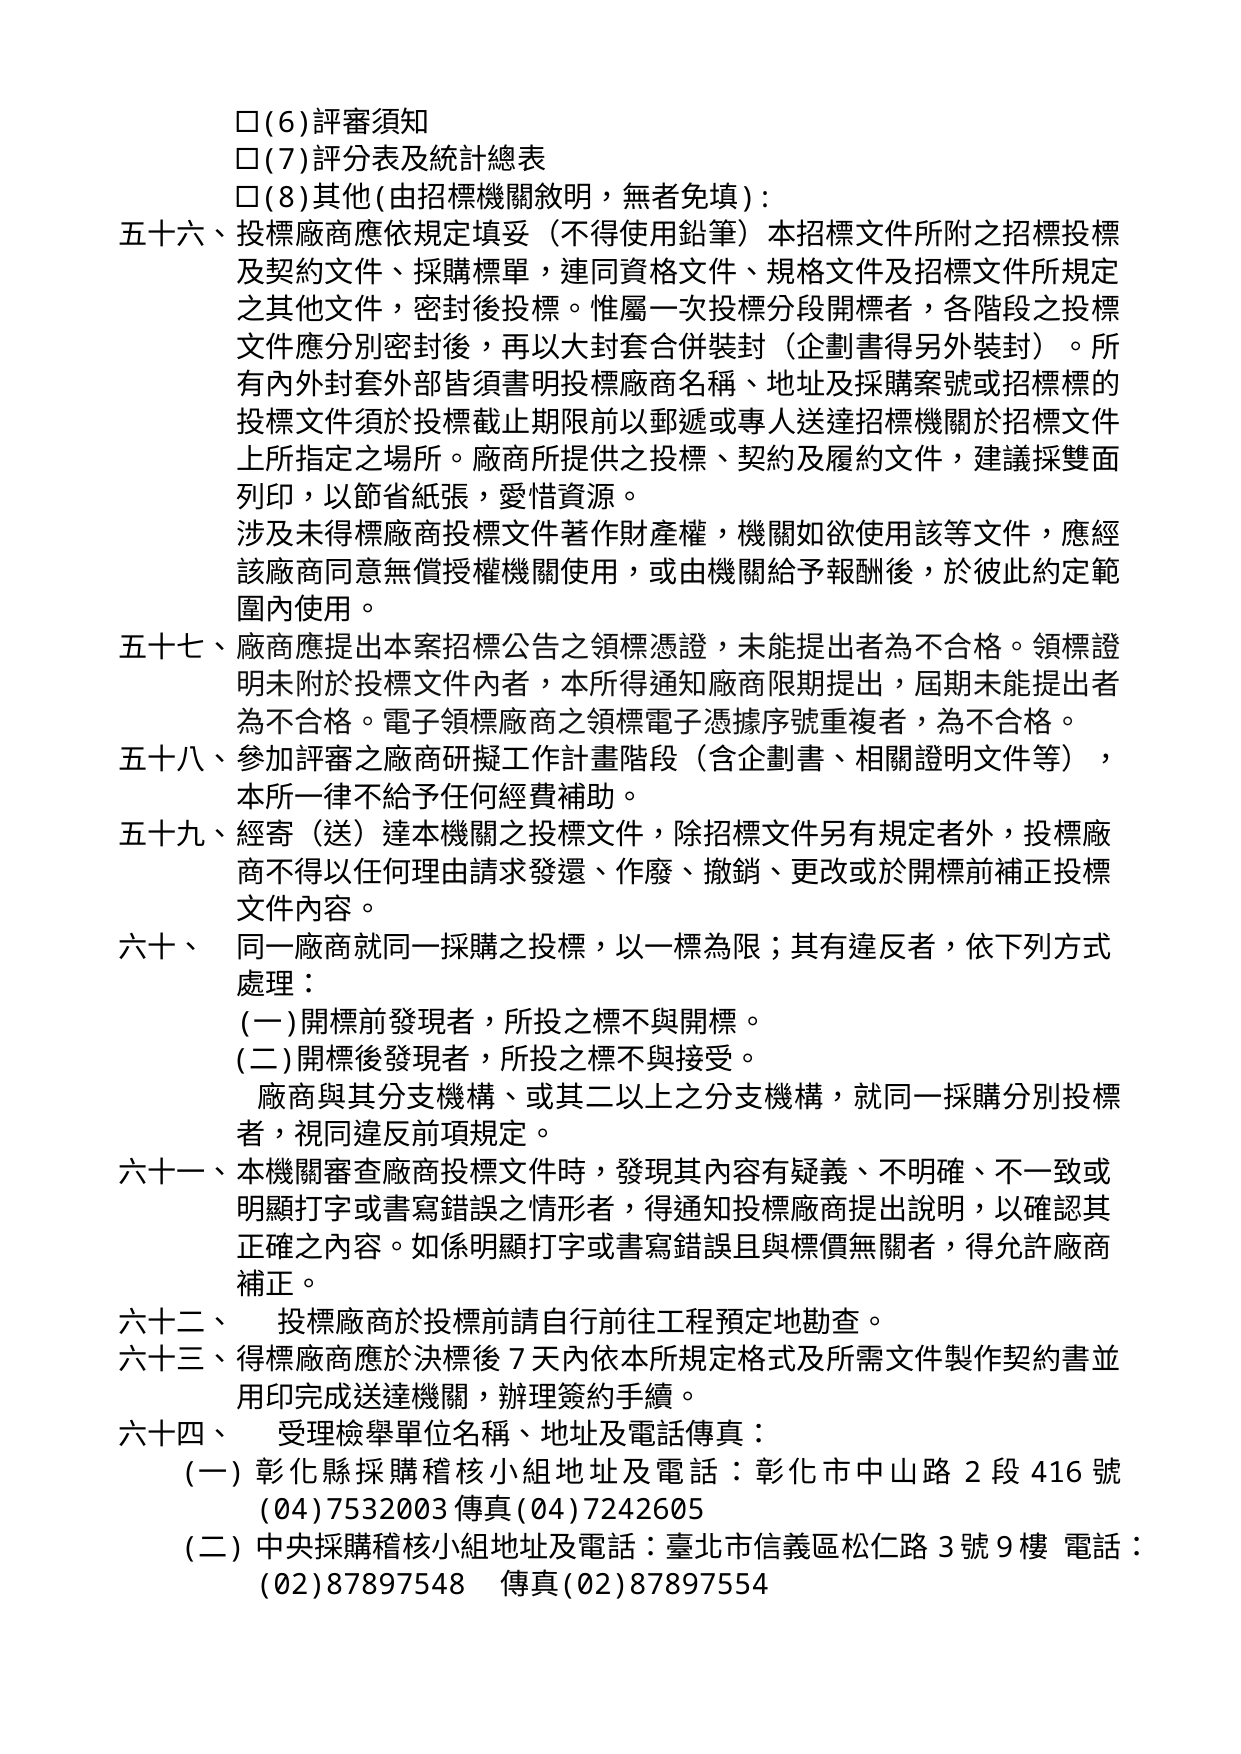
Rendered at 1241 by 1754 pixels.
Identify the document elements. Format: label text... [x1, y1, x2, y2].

list 本機關審查廠商投標文件時，發現其內容有疑義、不明確、不一致或明顯打字或書寫錯誤之情形者，得通知投標廠商提出說明，以確認其正確之內容。如係明顯打字或書寫錯誤且與標價無關者，得允許廠商補正。 [118, 1152, 1122, 1302]
text (8)其他(由招標機關敘明，無者免填): [234, 177, 1122, 215]
list 受理檢舉單位名稱、地址及電話傳真： [118, 1415, 1122, 1452]
list 廠商應提出本案招標公告之領標憑證，未能提出者為不合格。領標證明未附於投標文件內者，本所得通知廠商限期提出，屆期未能提出者，為不合格。電子領標廠商之領標電子憑據序號重複者，為不合格。 [118, 627, 1122, 740]
list 參加評審之廠商研擬工作計畫階段（含企劃書、相關證明文件等），本所一律不給予任何經費補助。 [118, 740, 1122, 815]
list 彰化縣採購稽核小組地址及電話：彰化市中山路2段416號 (04)7532003傳真(04)7242605 [181, 1452, 1122, 1527]
list 投標廠商應依規定填妥（不得使用鉛筆）本招標文件所附之招標投標及契約文件、採購標單，連同資格文件、規格文件及招標文件所規定之其他文件，密封後投標。惟屬一次投標分段開標者，各階段之投標文件應分別密封後，再以大封套合併裝封（企劃書得另外裝封）。所有內外封套外部皆須書明投標廠商名稱、地址及採購案號或招標標的。投標文件須於投標截止期限前以郵遞或專人送達招標機關於招標文件上所指定之場所。廠商所提供之投標、契約及履約文件，建議採雙面列印，以節省紙張，愛惜資源。 [118, 215, 1122, 515]
list 中央採購稽核小組地址及電話：臺北市信義區松仁路3號9樓 電話：(02)87897548 傳真(02)87897554 [181, 1527, 1122, 1602]
text (一)開標前發現者，所投之標不與開標。 [236, 1002, 1122, 1040]
list 經寄（送）達本機關之投標文件，除招標文件另有規定者外，投標廠商不得以任何理由請求發還、作廢、撤銷、更改或於開標前補正投標文件內容。 [118, 815, 1122, 927]
list 得標廠商應於決標後7天內依本所規定格式及所需文件製作契約書並用印完成送達機關，辦理簽約手續。 [118, 1340, 1122, 1415]
text (二)開標後發現者，所投之標不與接受。 [118, 1040, 1122, 1077]
list 投標廠商於投標前請自行前往工程預定地勘查。 [118, 1302, 1122, 1340]
text (6)評審須知 [234, 102, 1122, 140]
text 廠商與其分支機構、或其二以上之分支機構，就同一採購分別投標者，視同違反前項規定。 [184, 1077, 1122, 1152]
text 涉及未得標廠商投標文件著作財產權，機關如欲使用該等文件，應經該廠商同意無償授權機關使用，或由機關給予報酬後，於彼此約定範圍內使用。 [236, 515, 1122, 627]
list 同一廠商就同一採購之投標，以一標為限；其有違反者，依下列方式處理： [118, 927, 1122, 1002]
text (7)評分表及統計總表 [234, 140, 1122, 177]
